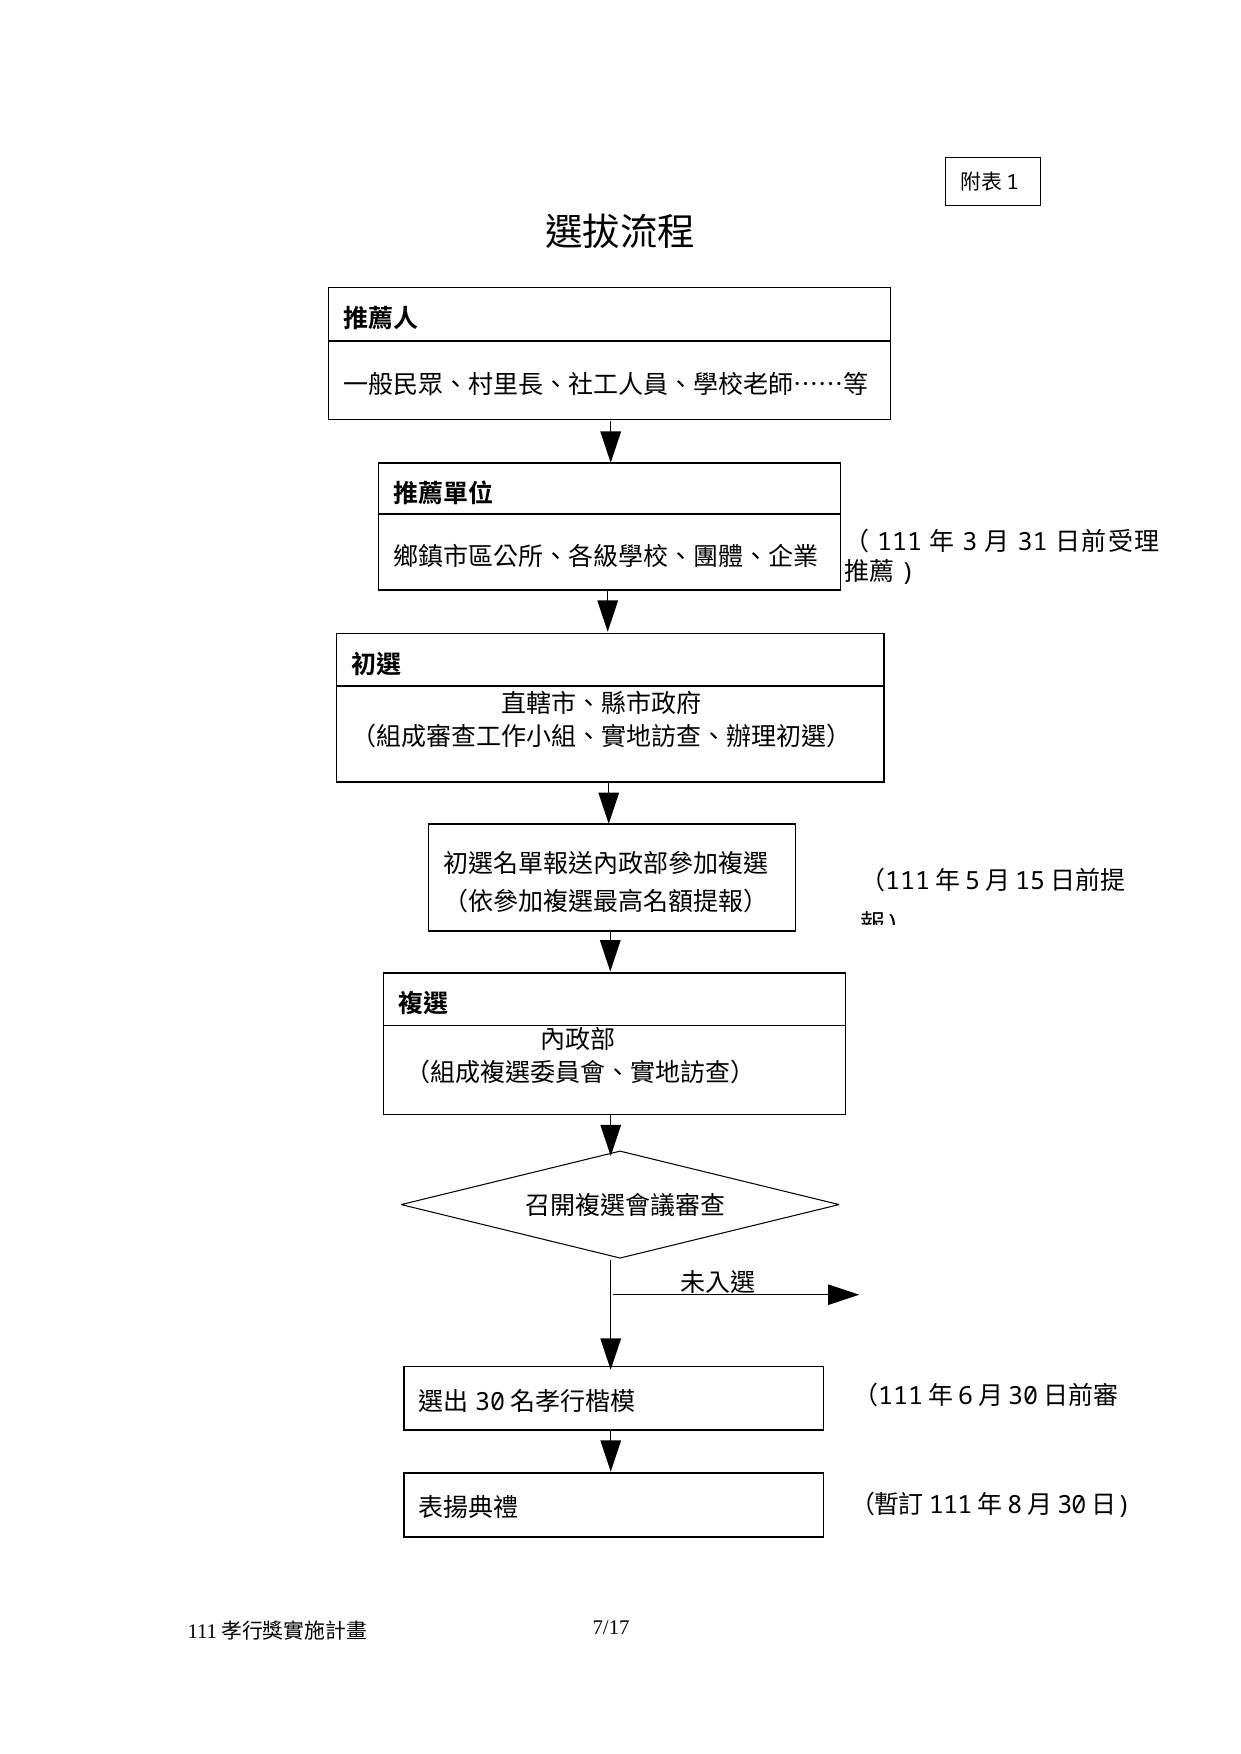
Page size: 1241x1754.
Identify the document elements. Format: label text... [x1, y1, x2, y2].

text （111年6月30日前審定) [853, 1376, 1144, 1413]
text [946, 158, 1040, 205]
text （111年5月15日前提報) [860, 860, 1163, 924]
text （暫訂111年8月30日) [850, 1484, 1207, 1520]
text 選拔流程 [187, 212, 1053, 254]
text 附表1 [960, 165, 1026, 195]
